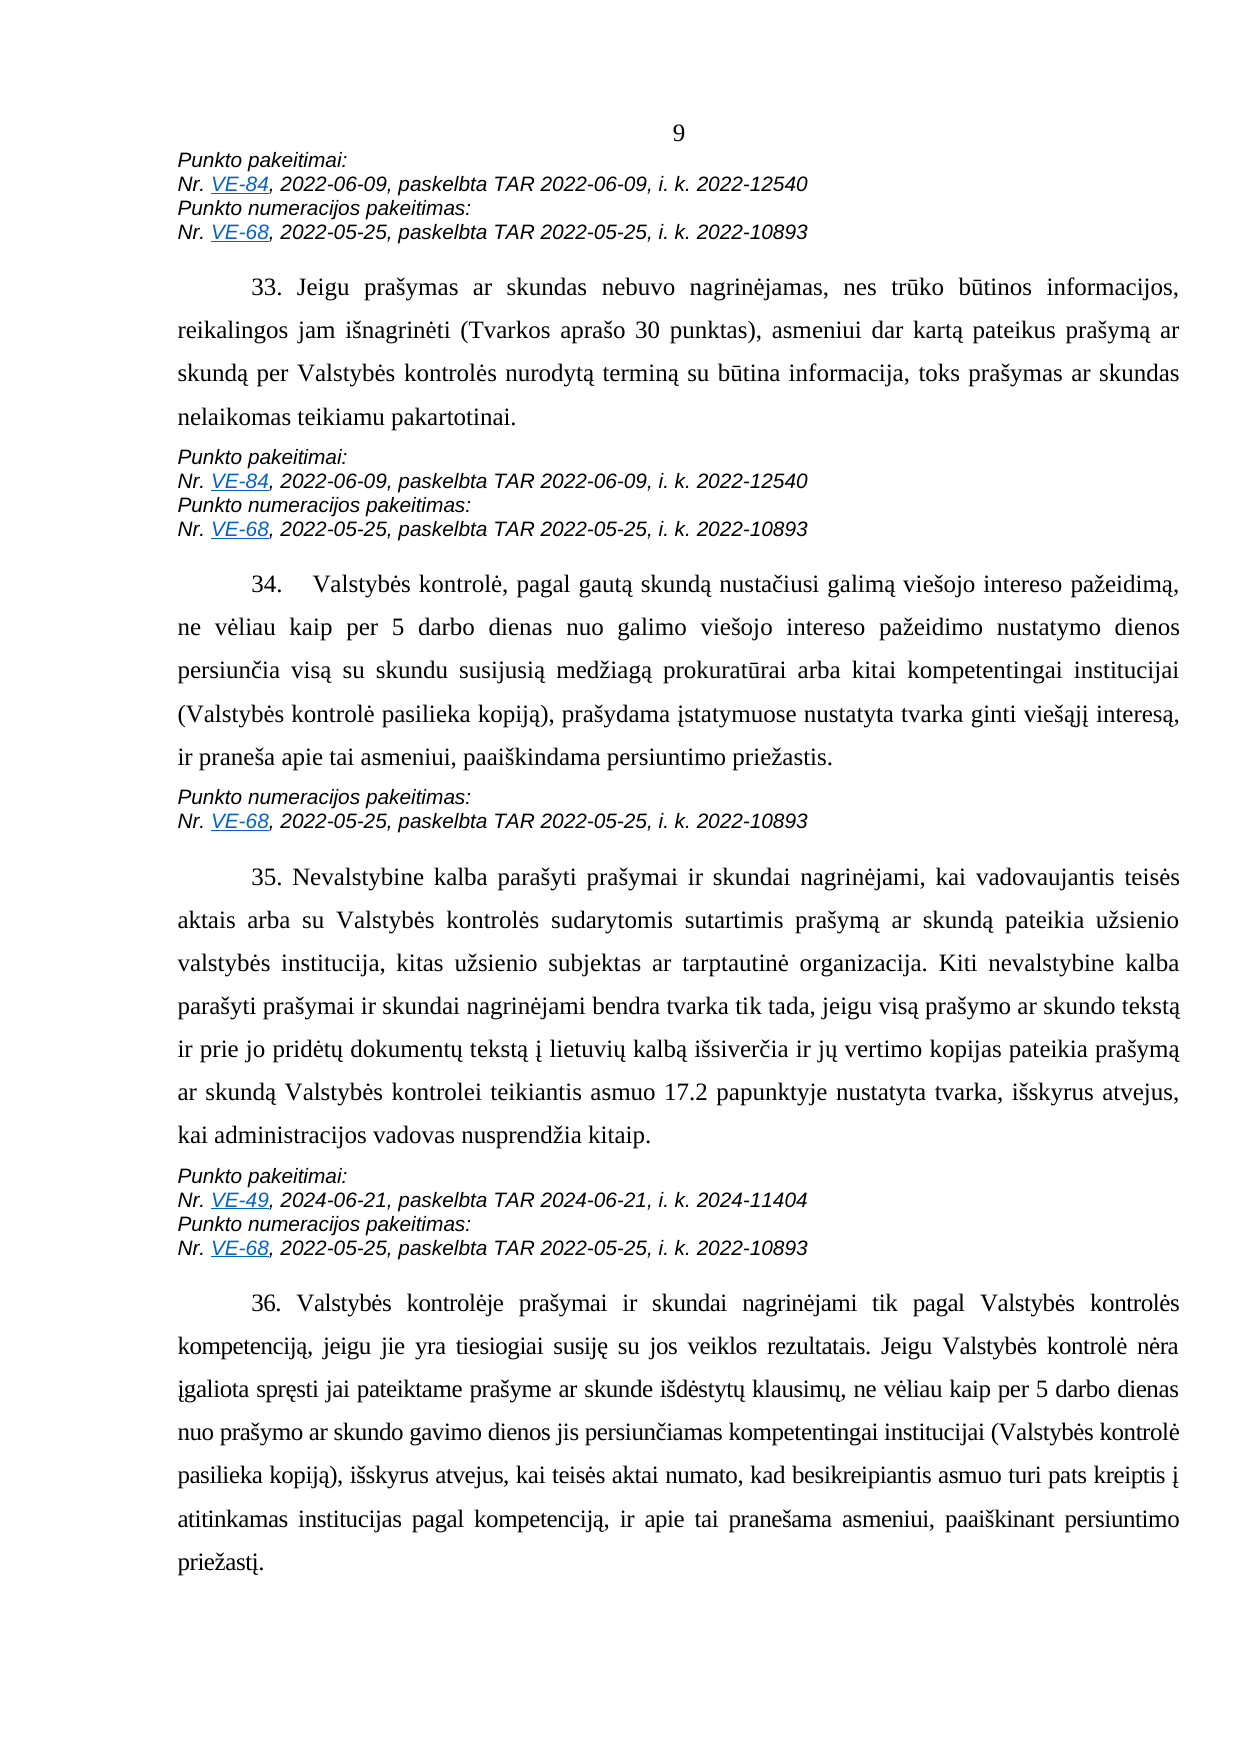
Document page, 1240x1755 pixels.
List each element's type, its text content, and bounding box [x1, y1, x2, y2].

text Nr. VE-68, 2022-05-25, paskelbta TAR 2022-05-25, i. k. 2022-10893 [177, 517, 1181, 541]
text 33. Jeigu prašymas ar skundas nebuvo nagrinėjamas, nes trūko būtinos informacijos, reikalingos jam išnagrinėti (Tvarkos aprašo 30 punktas), asmeniui dar kartą pateikus prašymą ar skundą per Valstybės kontrolės nurodytą terminą su būtina informacija, toks prašymas ar skundas nelaikomas teikiamu pakartotinai. [177, 272, 1181, 430]
text Punkto pakeitimai: [177, 1163, 1181, 1187]
text 36. Valstybės kontrolėje prašymai ir skundai nagrinėjami tik pagal Valstybės kontrolės kompetenciją, jeigu jie yra tiesiogiai susiję su jos veiklos rezultatais. Jeigu Valstybės kontrolė nėra įgaliota spręsti jai pateiktame prašyme ar skunde išdėstytų klausimų, ne vėliau kaip per 5 darbo dienas nuo prašymo ar skundo gavimo dienos jis persiunčiamas kompetentingai institucijai (Valstybės kontrolė pasilieka kopiją), išskyrus atvejus, kai teisės aktai numato, kad besikreipiantis asmuo turi pats kreiptis į atitinkamas institucijas pagal kompetenciją, ir apie tai pranešama asmeniui, paaiškinant persiuntimo priežastį. [177, 1288, 1181, 1576]
text Nr. VE-68, 2022-05-25, paskelbta TAR 2022-05-25, i. k. 2022-10893 [177, 809, 1181, 833]
text Nr. VE-68, 2022-05-25, paskelbta TAR 2022-05-25, i. k. 2022-10893 [177, 219, 1181, 243]
text Nr. VE-84, 2022-06-09, paskelbta TAR 2022-06-09, i. k. 2022-12540 [177, 172, 1181, 196]
text Nr. VE-49, 2024-06-21, paskelbta TAR 2024-06-21, i. k. 2024-11404 [177, 1187, 1181, 1211]
text Punkto numeracijos pakeitimas: [177, 1211, 1181, 1235]
text Punkto numeracijos pakeitimas: [177, 196, 1181, 219]
text Punkto pakeitimai: [177, 148, 1181, 172]
text Punkto pakeitimai: [177, 445, 1181, 469]
text Nr. VE-84, 2022-06-09, paskelbta TAR 2022-06-09, i. k. 2022-12540 [177, 469, 1181, 493]
text Nr. VE-68, 2022-05-25, paskelbta TAR 2022-05-25, i. k. 2022-10893 [177, 1235, 1181, 1259]
text Punkto numeracijos pakeitimas: [177, 493, 1181, 517]
text 35. Nevalstybine kalba parašyti prašymai ir skundai nagrinėjami, kai vadovaujantis teisės aktais arba su Valstybės kontrolės sudarytomis sutartimis prašymą ar skundą pateikia užsienio valstybės institucija, kitas užsienio subjektas ar tarptautinė organizacija. Kiti nevalstybine kalba parašyti prašymai ir skundai nagrinėjami bendra tvarka tik tada, jeigu visą prašymo ar skundo tekstą ir prie jo pridėtų dokumentų tekstą į lietuvių kalbą išsiverčia ir jų vertimo kopijas pateikia prašymą ar skundą Valstybės kontrolei teikiantis asmuo 17.2 papunktyje nustatyta tvarka, išskyrus atvejus, kai administracijos vadovas nusprendžia kitaip. [177, 862, 1181, 1149]
text Punkto numeracijos pakeitimas: [177, 785, 1181, 809]
text 34. Valstybės kontrolė, pagal gautą skundą nustačiusi galimą viešojo intereso pažeidimą, ne vėliau kaip per 5 darbo dienas nuo galimo viešojo intereso pažeidimo nustatymo dienos persiunčia visą su skundu susijusią medžiagą prokuratūrai arba kitai kompetentingai institucijai (Valstybės kontrolė pasilieka kopiją), prašydama įstatymuose nustatyta tvarka ginti viešąjį interesą, ir praneša apie tai asmeniui, paaiškindama persiuntimo priežastis. [177, 569, 1181, 771]
